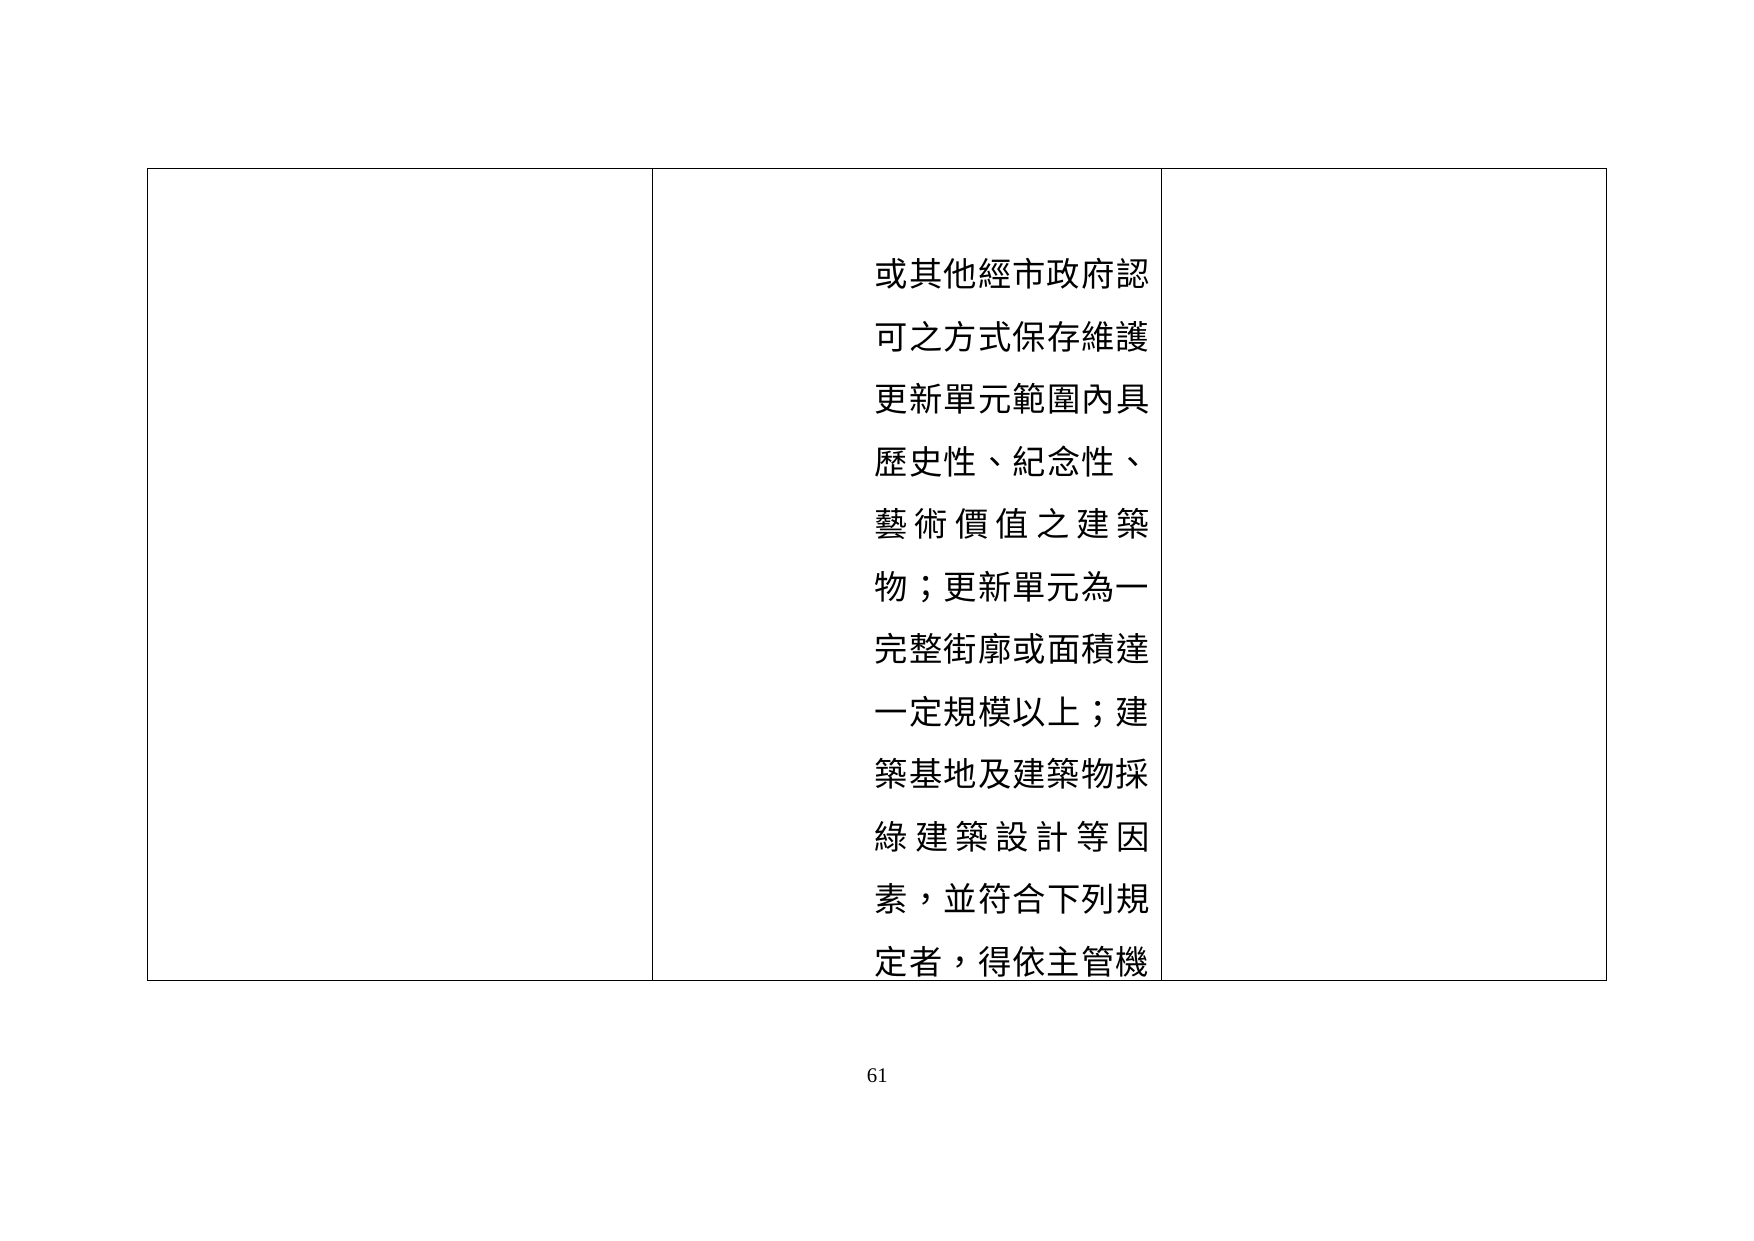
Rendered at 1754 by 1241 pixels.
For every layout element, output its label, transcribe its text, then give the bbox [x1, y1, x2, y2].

table_cell 本條刪除。其後條次遞移。 配合一百零八年五月十五日修正發布之都市更新建築容積獎勵辦法，有關本條△Ｆ1、△Ｆ3、△Ｆ4、△Ｆ6等項目業於都市更新建築容積獎勵辦法第五條、第七條、第八條、第十四條、第十七條訂定，屬中央規範之建築容積獎勵項目；其餘建築容積獎勵項目，後續擬依都市更新條例第六十五條第三項授權規定，修正臺北市都市更新單元規劃設計獎勵容積評定標準，將之置於該標準，爰刪除本條建築容積獎勵項目規定。 [1162, 169, 1606, 980]
table_cell [148, 169, 652, 980]
table_cell 或其他經市政府認可之方式保存維護更新單元範圍內具歷史性、紀念性、藝術價值之建築物；更新單元為一完整街廓或面積達一定規模以上；建築基地及建築物採綠建築設計等因素，並符合下列規定者，得依主管機 [653, 169, 1161, 980]
